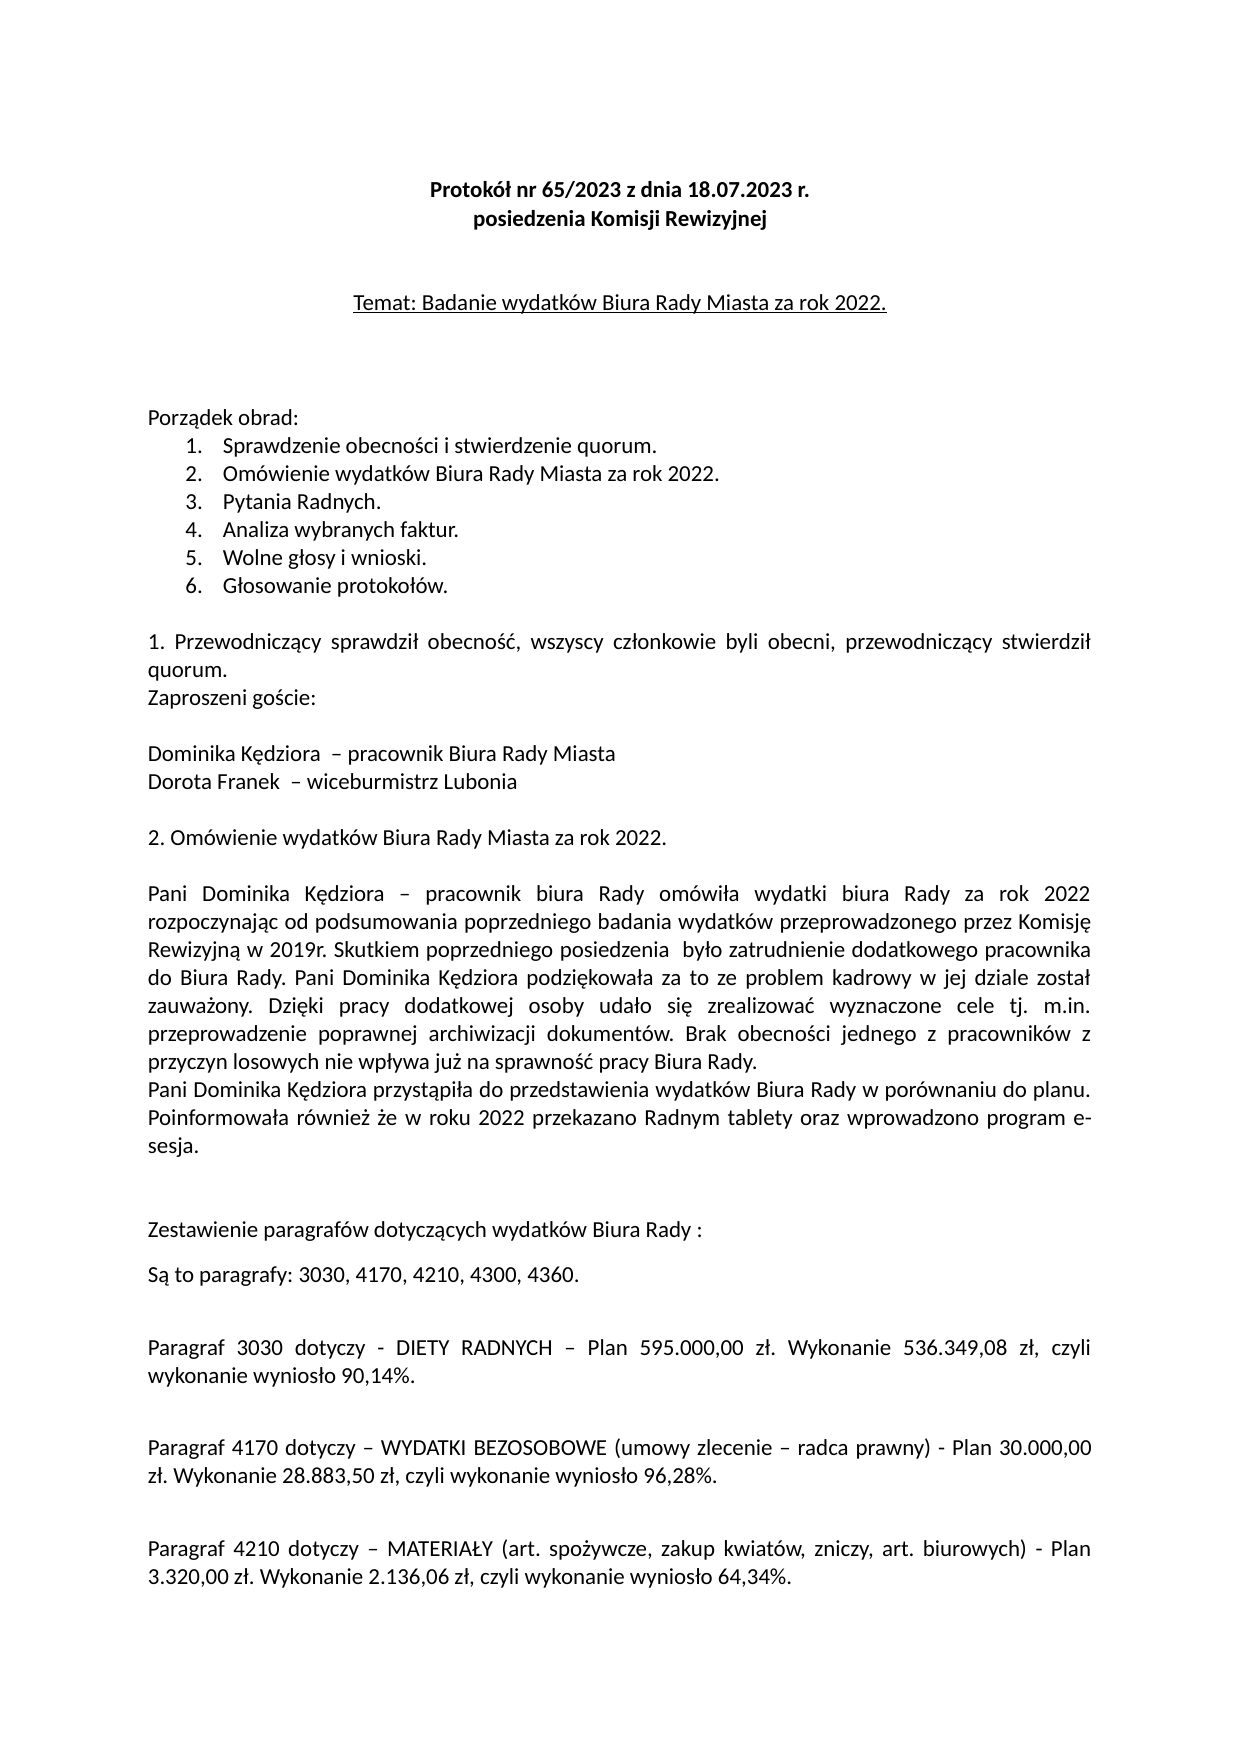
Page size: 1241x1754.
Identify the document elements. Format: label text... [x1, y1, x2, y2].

text Paragraf 3030 dotyczy - DIETY RADNYCH – Plan 595.000,00 zł. Wykonanie 536.349,08 zł, czyli wykonanie wyniosło 90,14%. [148, 1305, 1093, 1389]
list Omówienie wydatków Biura Rady Miasta za rok 2022. [185, 459, 1093, 487]
text posiedzenia Komisji Rewizyjnej [148, 204, 1093, 232]
text Pani Dominika Kędziora przystąpiła do przedstawienia wydatków Biura Rady w porównaniu do planu. Poinformowała również że w roku 2022 przekazano Radnym tablety oraz wprowadzono program e-sesja. [148, 1075, 1093, 1159]
list Głosowanie protokołów. [185, 571, 1093, 599]
list Wolne głosy i wnioski. [185, 543, 1093, 571]
list Pytania Radnych. [185, 487, 1093, 515]
list Analiza wybranych faktur. [185, 515, 1093, 543]
text Paragraf 4210 dotyczy – MATERIAŁY (art. spożywcze, zakup kwiatów, zniczy, art. biurowych) - Plan 3.320,00 zł. Wykonanie 2.136,06 zł, czyli wykonanie wyniosło 64,34%. [148, 1506, 1093, 1590]
text Zestawienie paragrafów dotyczących wydatków Biura Rady : [148, 1215, 1093, 1243]
list Sprawdzenie obecności i stwierdzenie quorum. [185, 431, 1093, 459]
text Zaproszeni goście: [148, 683, 1093, 711]
text Porządek obrad: [148, 403, 1093, 431]
text Dominika Kędziora – pracownik Biura Rady Miasta [148, 739, 1093, 767]
text 1. Przewodniczący sprawdził obecność, wszyscy członkowie byli obecni, przewodniczący stwierdził quorum. [148, 627, 1093, 683]
text Protokół nr 65/2023 z dnia 18.07.2023 r. [148, 176, 1093, 204]
text Są to paragrafy: 3030, 4170, 4210, 4300, 4360. [148, 1260, 1093, 1288]
text Dorota Franek – wiceburmistrz Lubonia [148, 767, 1093, 795]
text 2. Omówienie wydatków Biura Rady Miasta za rok 2022. [148, 823, 1093, 851]
text Paragraf 4170 dotyczy – WYDATKI BEZOSOBOWE (umowy zlecenie – radca prawny) - Plan 30.000,00 zł. Wykonanie 28.883,50 zł, czyli wykonanie wyniosło 96,28%. [148, 1405, 1093, 1489]
text Pani Dominika Kędziora – pracownik biura Rady omówiła wydatki biura Rady za rok 2022 rozpoczynając od podsumowania poprzedniego badania wydatków przeprowadzonego przez Komisję Rewizyjną w 2019r. Skutkiem poprzedniego posiedzenia było zatrudnienie dodatkowego pracownika do Biura Rady. Pani Dominika Kędziora podziękowała za to ze problem kadrowy w jej dziale został zauważony. Dzięki pracy dodatkowej osoby udało się zrealizować wyznaczone cele tj. m.in. przeprowadzenie poprawnej archiwizacji dokumentów. Brak obecności jednego z pracowników z przyczyn losowych nie wpływa już na sprawność pracy Biura Rady. [148, 879, 1093, 1075]
text Temat: Badanie wydatków Biura Rady Miasta za rok 2022. [148, 288, 1093, 316]
